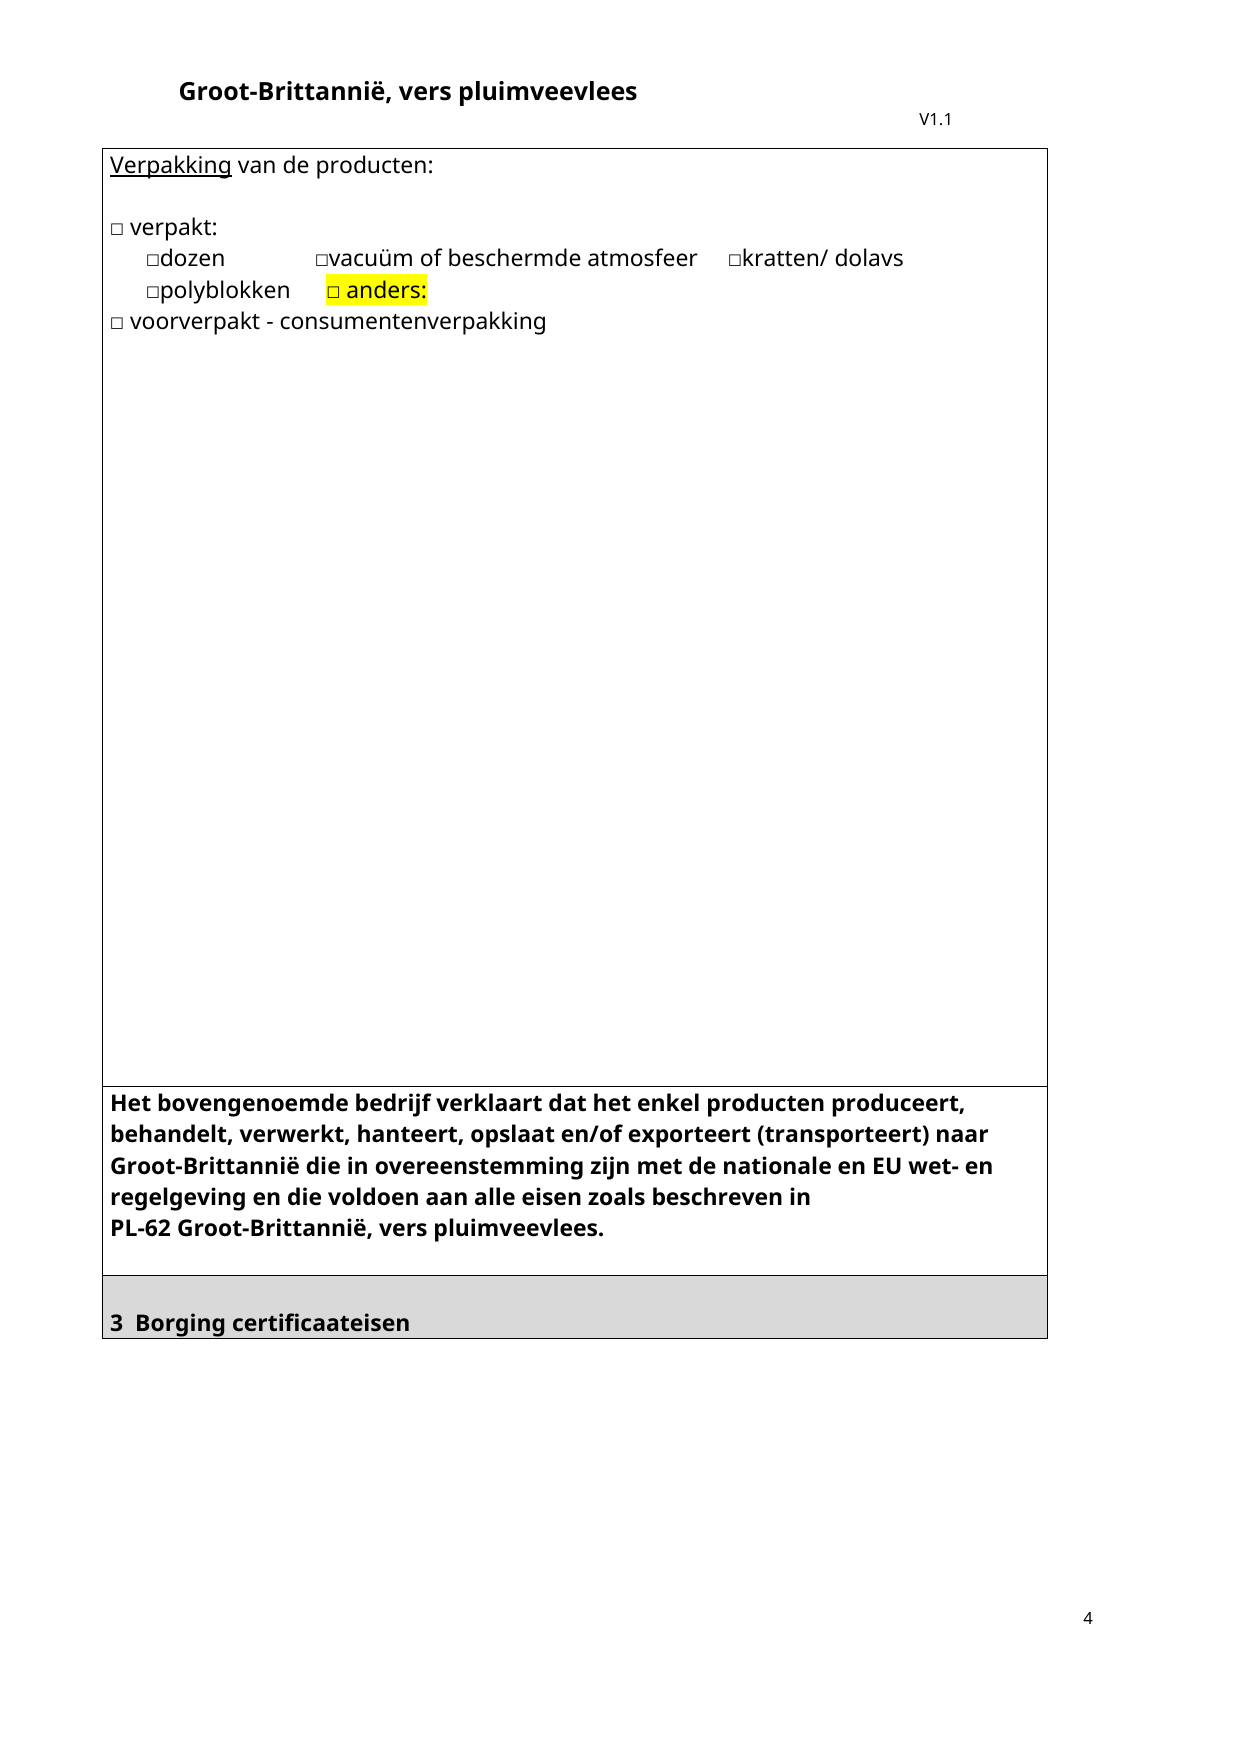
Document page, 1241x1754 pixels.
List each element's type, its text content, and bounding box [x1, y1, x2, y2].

table_cell Het bovengenoemde bedrijf verklaart dat het enkel producten produceert, behandelt, verwerkt, hanteert, opslaat en/of exporteert (transporteert) naar Groot-Brittannië die in overeenstemming zijn met de nationale en EU wet- en regelgeving en die voldoen aan alle eisen zoals beschreven in PL-62 Groot-Brittannië, vers pluimveevlees. [103, 1087, 1047, 1275]
table_cell Verpakking van de producten: ☐ verpakt: ☐dozen ☐vacuüm of beschermde atmosfeer ☐kratten/ dolavs ☐polyblokken ☐ anders: ☐ voorverpakt - consumentenverpakking [103, 149, 1047, 1086]
table_cell 3 Borging certificaateisen [103, 1276, 1047, 1338]
